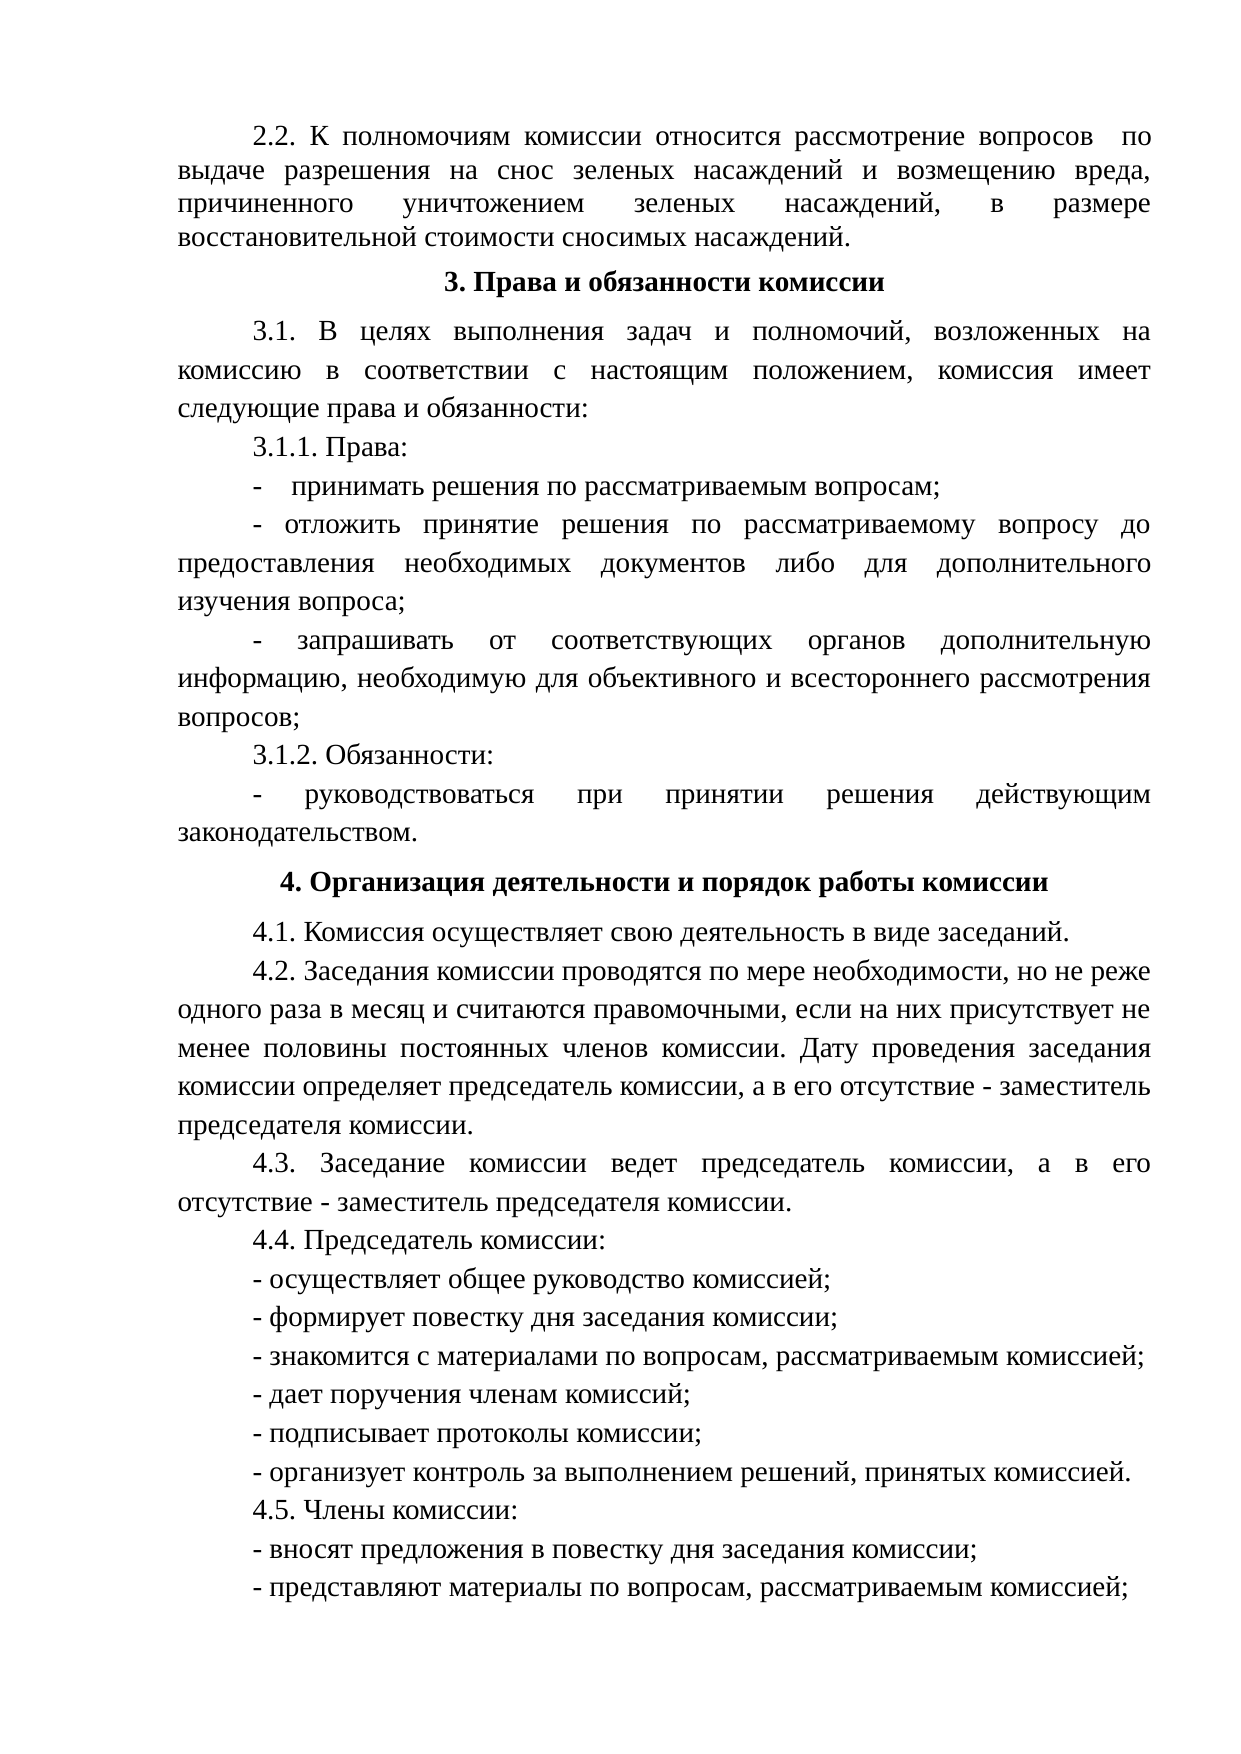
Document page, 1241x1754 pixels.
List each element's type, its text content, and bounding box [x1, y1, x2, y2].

text - знакомится с материалами по вопросам, рассматриваемым комиссией; [177, 1338, 1152, 1372]
text - вносят предложения в повестку дня заседания комиссии; [177, 1531, 1152, 1564]
text 4.3. Заседание комиссии ведет председатель комиссии, а в его отсутствие - заместитель председателя комиссии. [177, 1145, 1152, 1217]
text 2.2. К полномочиям комиссии относится рассмотрение вопросов по выдаче разрешения на снос зеленых насаждений и возмещению вреда, причиненного уничтожением зеленых насаждений, в размере восстановительной стоимости сносимых насаждений. [177, 118, 1152, 252]
text - представляют материалы по вопросам, рассматриваемым комиссией; [177, 1569, 1152, 1603]
text 3.1. В целях выполнения задач и полномочий, возложенных на комиссию в соответствии с настоящим положением, комиссия имеет следующие права и обязанности: [177, 313, 1152, 424]
subtitle 3. Права и обязанности комиссии [177, 264, 1152, 297]
text - дает поручения членам комиссий; [177, 1377, 1152, 1410]
text - принимать решения по рассматриваемым вопросам; [177, 468, 1152, 501]
text 4.2. Заседания комиссии проводятся по мере необходимости, но не реже одного раза в месяц и считаются правомочными, если на них присутствует не менее половины постоянных членов комиссии. Дату проведения заседания комиссии определяет председатель комиссии, а в его отсутствие - заместитель председателя комиссии. [177, 953, 1152, 1140]
text 4.5. Члены комиссии: [177, 1492, 1152, 1526]
text - запрашивать от соответствующих органов дополнительную информацию, необходимую для объективного и всестороннего рассмотрения вопросов; [177, 622, 1152, 732]
text 3.1.1. Права: [177, 429, 1152, 463]
text - организует контроль за выполнением решений, принятых комиссией. [177, 1454, 1152, 1487]
text - руководствоваться при принятии решения действующим законодательством. [177, 776, 1152, 848]
text 4.4. Председатель комиссии: [177, 1222, 1152, 1256]
text - подписывает протоколы комиссии; [177, 1415, 1152, 1449]
subtitle 4. Организация деятельности и порядок работы комиссии [177, 864, 1152, 898]
text - отложить принятие решения по рассматриваемому вопросу до предоставления необходимых документов либо для дополнительного изучения вопроса; [177, 506, 1152, 617]
text - формирует повестку дня заседания комиссии; [177, 1299, 1152, 1333]
text 3.1.2. Обязанности: [177, 737, 1152, 771]
text 4.1. Комиссия осуществляет свою деятельность в виде заседаний. [177, 914, 1152, 948]
text - осуществляет общее руководство комиссией; [177, 1261, 1152, 1294]
